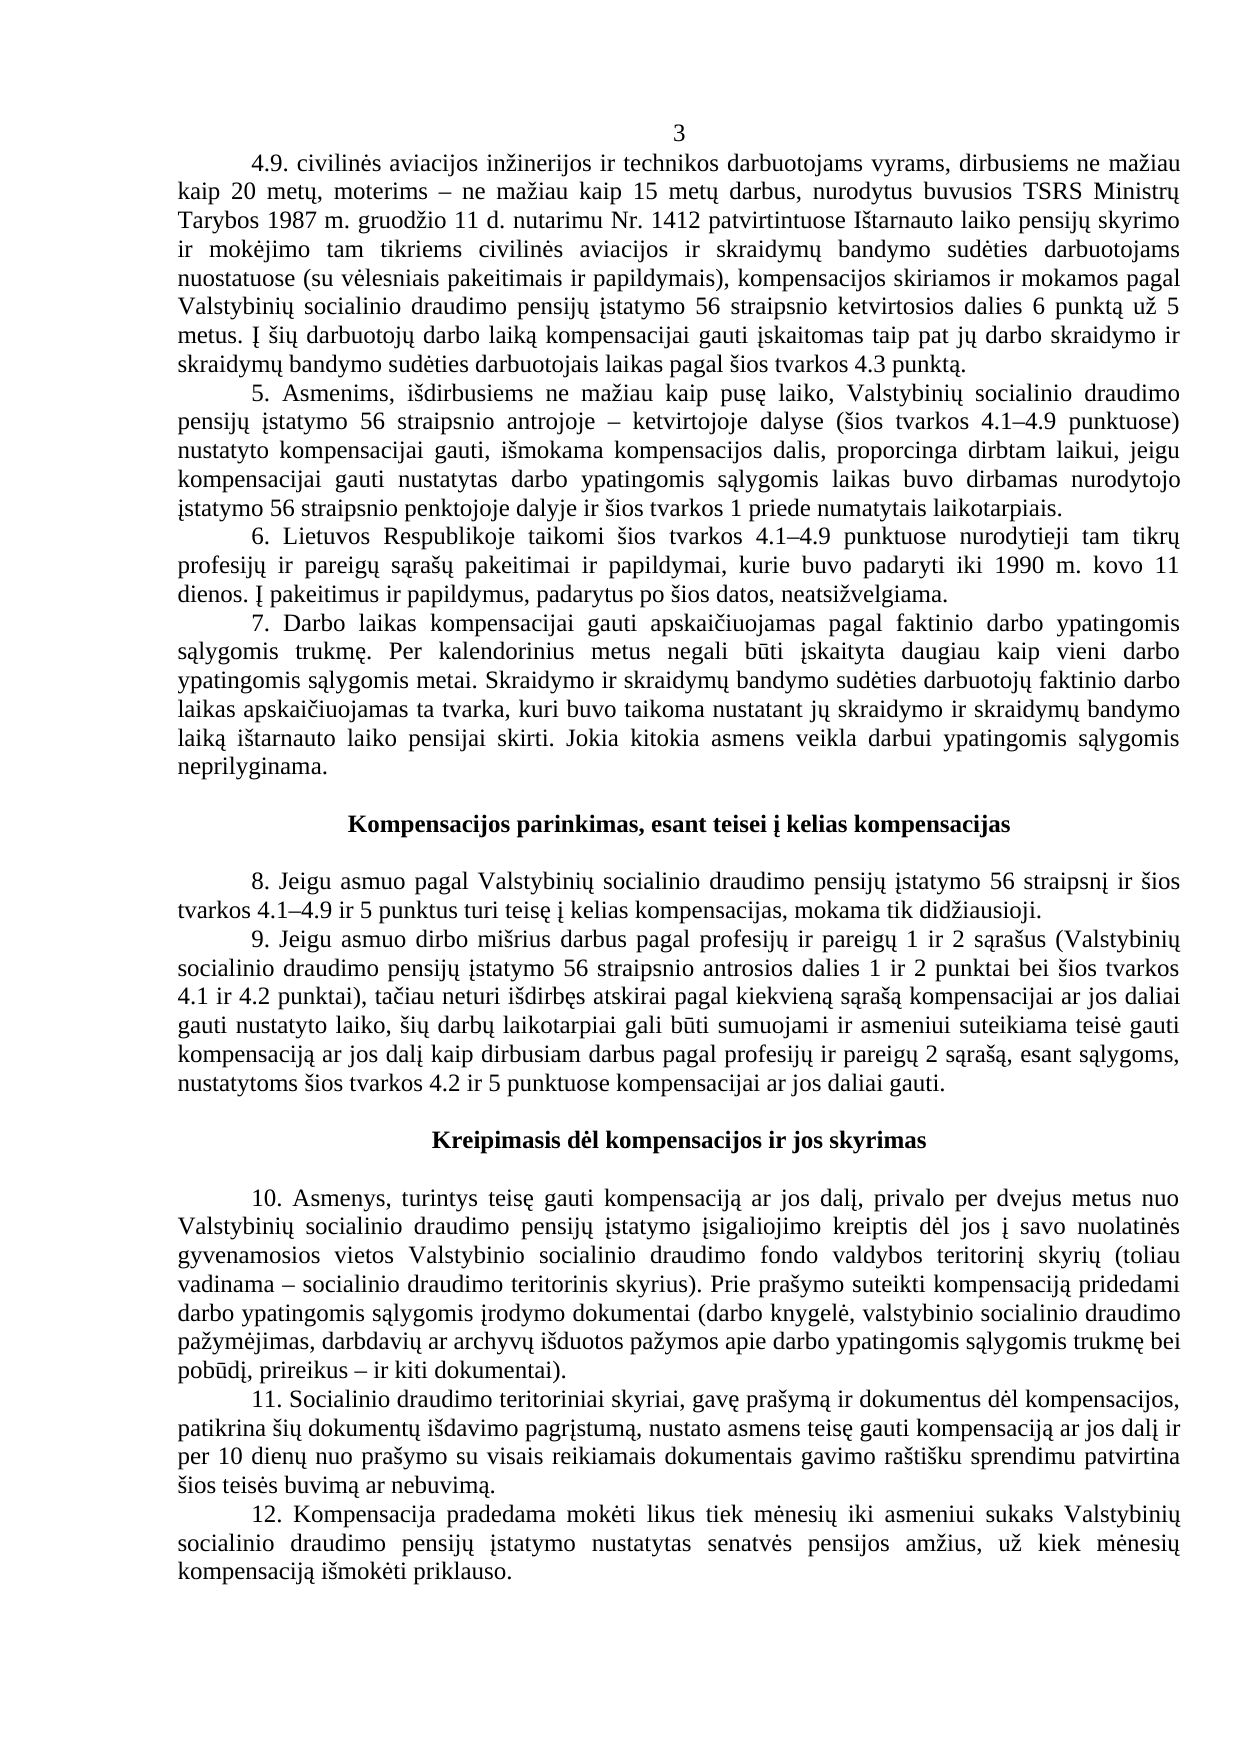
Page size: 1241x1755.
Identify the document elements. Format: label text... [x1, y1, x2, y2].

text 5. Asmenims, išdirbusiems ne mažiau kaip pusę laiko, Valstybinių socialinio draudimo pensijų įstatymo 56 straipsnio antrojoje – ketvirtojoje dalyse (šios tvarkos 4.1–4.9 punktuose) nustatyto kompensacijai gauti, išmokama kompensacijos dalis, proporcinga dirbtam laikui, jeigu kompensacijai gauti nustatytas darbo ypatingomis sąlygomis laikas buvo dirbamas nurodytojo įstatymo 56 straipsnio penktojoje dalyje ir šios tvarkos 1 priede numatytais laikotarpiais. [177, 378, 1181, 521]
text 8. Jeigu asmuo pagal Valstybinių socialinio draudimo pensijų įstatymo 56 straipsnį ir šios tvarkos 4.1–4.9 ir 5 punktus turi teisę į kelias kompensacijas, mokama tik didžiausioji. [177, 866, 1181, 924]
text 12. Kompensacija pradedama mokėti likus tiek mėnesių iki asmeniui sukaks Valstybinių socialinio draudimo pensijų įstatymo nustatytas senatvės pensijos amžius, už kiek mėnesių kompensaciją išmokėti priklauso. [177, 1499, 1181, 1585]
text 6. Lietuvos Respublikoje taikomi šios tvarkos 4.1–4.9 punktuose nurodytieji tam tikrų profesijų ir pareigų sąrašų pakeitimai ir papildymai, kurie buvo padaryti iki 1990 m. kovo 11 dienos. Į pakeitimus ir papildymus, padarytus po šios datos, neatsižvelgiama. [177, 521, 1181, 608]
text 4.9. civilinės aviacijos inžinerijos ir technikos darbuotojams vyrams, dirbusiems ne mažiau kaip 20 metų, moterims – ne mažiau kaip 15 metų darbus, nurodytus buvusios TSRS Ministrų Tarybos 1987 m. gruodžio 11 d. nutarimu Nr. 1412 patvirtintuose Ištarnauto laiko pensijų skyrimo ir mokėjimo tam tikriems civilinės aviacijos ir skraidymų bandymo sudėties darbuotojams nuostatuose (su vėlesniais pakeitimais ir papildymais), kompensacijos skiriamos ir mokamos pagal Valstybinių socialinio draudimo pensijų įstatymo 56 straipsnio ketvirtosios dalies 6 punktą už 5 metus. Į šių darbuotojų darbo laiką kompensacijai gauti įskaitomas taip pat jų darbo skraidymo ir skraidymų bandymo sudėties darbuotojais laikas pagal šios tvarkos 4.3 punktą. [177, 148, 1181, 378]
text Kompensacijos parinkimas, esant teisei į kelias kompensacijas [177, 809, 1181, 838]
text 10. Asmenys, turintys teisę gauti kompensaciją ar jos dalį, privalo per dvejus metus nuo Valstybinių socialinio draudimo pensijų įstatymo įsigaliojimo kreiptis dėl jos į savo nuolatinės gyvenamosios vietos Valstybinio socialinio draudimo fondo valdybos teritorinį skyrių (toliau vadinama – socialinio draudimo teritorinis skyrius). Prie prašymo suteikti kompensaciją pridedami darbo ypatingomis sąlygomis įrodymo dokumentai (darbo knygelė, valstybinio socialinio draudimo pažymėjimas, darbdavių ar archyvų išduotos pažymos apie darbo ypatingomis sąlygomis trukmę bei pobūdį, prireikus – ir kiti dokumentai). [177, 1183, 1181, 1384]
text 11. Socialinio draudimo teritoriniai skyriai, gavę prašymą ir dokumentus dėl kompensacijos, patikrina šių dokumentų išdavimo pagrįstumą, nustato asmens teisę gauti kompensaciją ar jos dalį ir per 10 dienų nuo prašymo su visais reikiamais dokumentais gavimo raštišku sprendimu patvirtina šios teisės buvimą ar nebuvimą. [177, 1384, 1181, 1499]
text 7. Darbo laikas kompensacijai gauti apskaičiuojamas pagal faktinio darbo ypatingomis sąlygomis trukmę. Per kalendorinius metus negali būti įskaityta daugiau kaip vieni darbo ypatingomis sąlygomis metai. Skraidymo ir skraidymų bandymo sudėties darbuotojų faktinio darbo laikas apskaičiuojamas ta tvarka, kuri buvo taikoma nustatant jų skraidymo ir skraidymų bandymo laiką ištarnauto laiko pensijai skirti. Jokia kitokia asmens veikla darbui ypatingomis sąlygomis neprilyginama. [177, 608, 1181, 780]
text 9. Jeigu asmuo dirbo mišrius darbus pagal profesijų ir pareigų 1 ir 2 sąrašus (Valstybinių socialinio draudimo pensijų įstatymo 56 straipsnio antrosios dalies 1 ir 2 punktai bei šios tvarkos 4.1 ir 4.2 punktai), tačiau neturi išdirbęs atskirai pagal kiekvieną sąrašą kompensacijai ar jos daliai gauti nustatyto laiko, šių darbų laikotarpiai gali būti sumuojami ir asmeniui suteikiama teisė gauti kompensaciją ar jos dalį kaip dirbusiam darbus pagal profesijų ir pareigų 2 sąrašą, esant sąlygoms, nustatytoms šios tvarkos 4.2 ir 5 punktuose kompensacijai ar jos daliai gauti. [177, 924, 1181, 1096]
text Kreipimasis dėl kompensacijos ir jos skyrimas [177, 1125, 1181, 1154]
